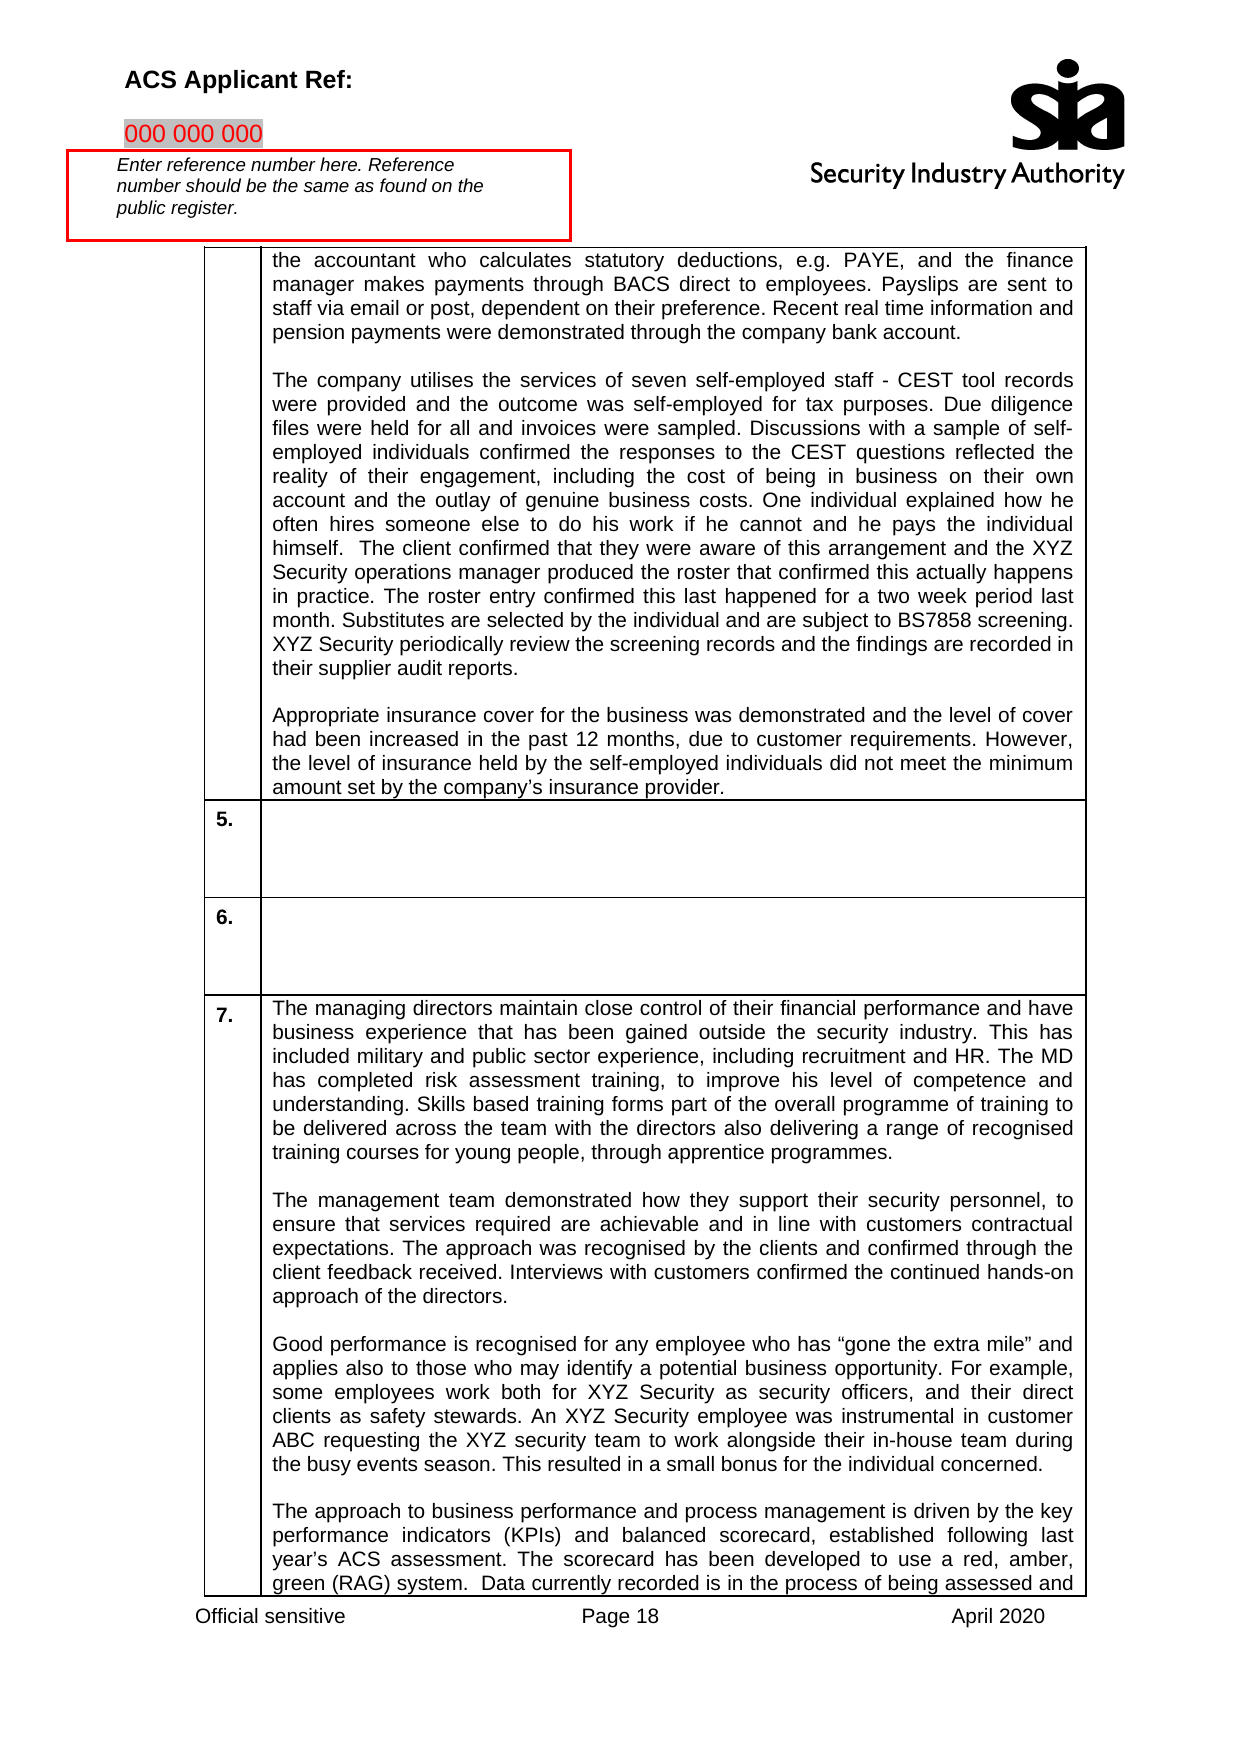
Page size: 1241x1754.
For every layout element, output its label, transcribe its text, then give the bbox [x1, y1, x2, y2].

table_cell 6. [205, 898, 260, 994]
table_cell [262, 801, 1085, 897]
table_cell The managing directors maintain close control of their financial performance and have business experience that has been gained outside the security industry. This has included military and public sector experience, including recruitment and HR. The MD has completed risk assessment training, to improve his level of competence and understanding. Skills based training forms part of the overall programme of training to be delivered across the team with the directors also delivering a range of recognised training courses for young people, through apprentice programmes. The management team demonstrated how they support their security personnel, to ensure that services required are achievable and in line with customers contractual expectations. The approach was recognised by the clients and confirmed through the client feedback received. Interviews with customers confirmed the continued hands-on approach of the directors. Good performance is recognised for any employee who has “gone the extra mile” and applies also to those who may identify a potential business opportunity. For example, some employees work both for XYZ Security as security officers, and their direct clients as safety stewards. An XYZ Security employee was instrumental in customer ABC requesting the XYZ security team to work alongside their in-house team during the busy events season. This resulted in a small bonus for the individual concerned. The approach to business performance and process management is driven by the key performance indicators (KPIs) and balanced scorecard, established following last year’s ACS assessment. The scorecard has been developed to use a red, amber, green (RAG) system. Data currently recorded is in the process of being assessed and [262, 996, 1085, 1595]
table_cell 5. [205, 801, 260, 897]
table_cell the accountant who calculates statutory deductions, e.g. PAYE, and the finance manager makes payments through BACS direct to employees. Payslips are sent to staff via email or post, dependent on their preference. Recent real time information and pension payments were demonstrated through the company bank account. The company utilises the services of seven self-employed staff - CEST tool records were provided and the outcome was self-employed for tax purposes. Due diligence files were held for all and invoices were sampled. Discussions with a sample of self-employed individuals confirmed the responses to the CEST questions reflected the reality of their engagement, including the cost of being in business on their own account and the outlay of genuine business costs. One individual explained how he often hires someone else to do his work if he cannot and he pays the individual himself. The client confirmed that they were aware of this arrangement and the XYZ Security operations manager produced the roster that confirmed this actually happens in practice. The roster entry confirmed this last happened for a two week period last month. Substitutes are selected by the individual and are subject to BS7858 screening. XYZ Security periodically review the screening records and the findings are recorded in their supplier audit reports. Appropriate insurance cover for the business was demonstrated and the level of cover had been increased in the past 12 months, due to customer requirements. However, the level of insurance held by the self-employed individuals did not meet the minimum amount set by the company’s insurance provider. [262, 248, 1085, 799]
table_cell 7. [205, 996, 260, 1595]
table_cell [262, 898, 1085, 994]
table_cell [205, 248, 260, 799]
